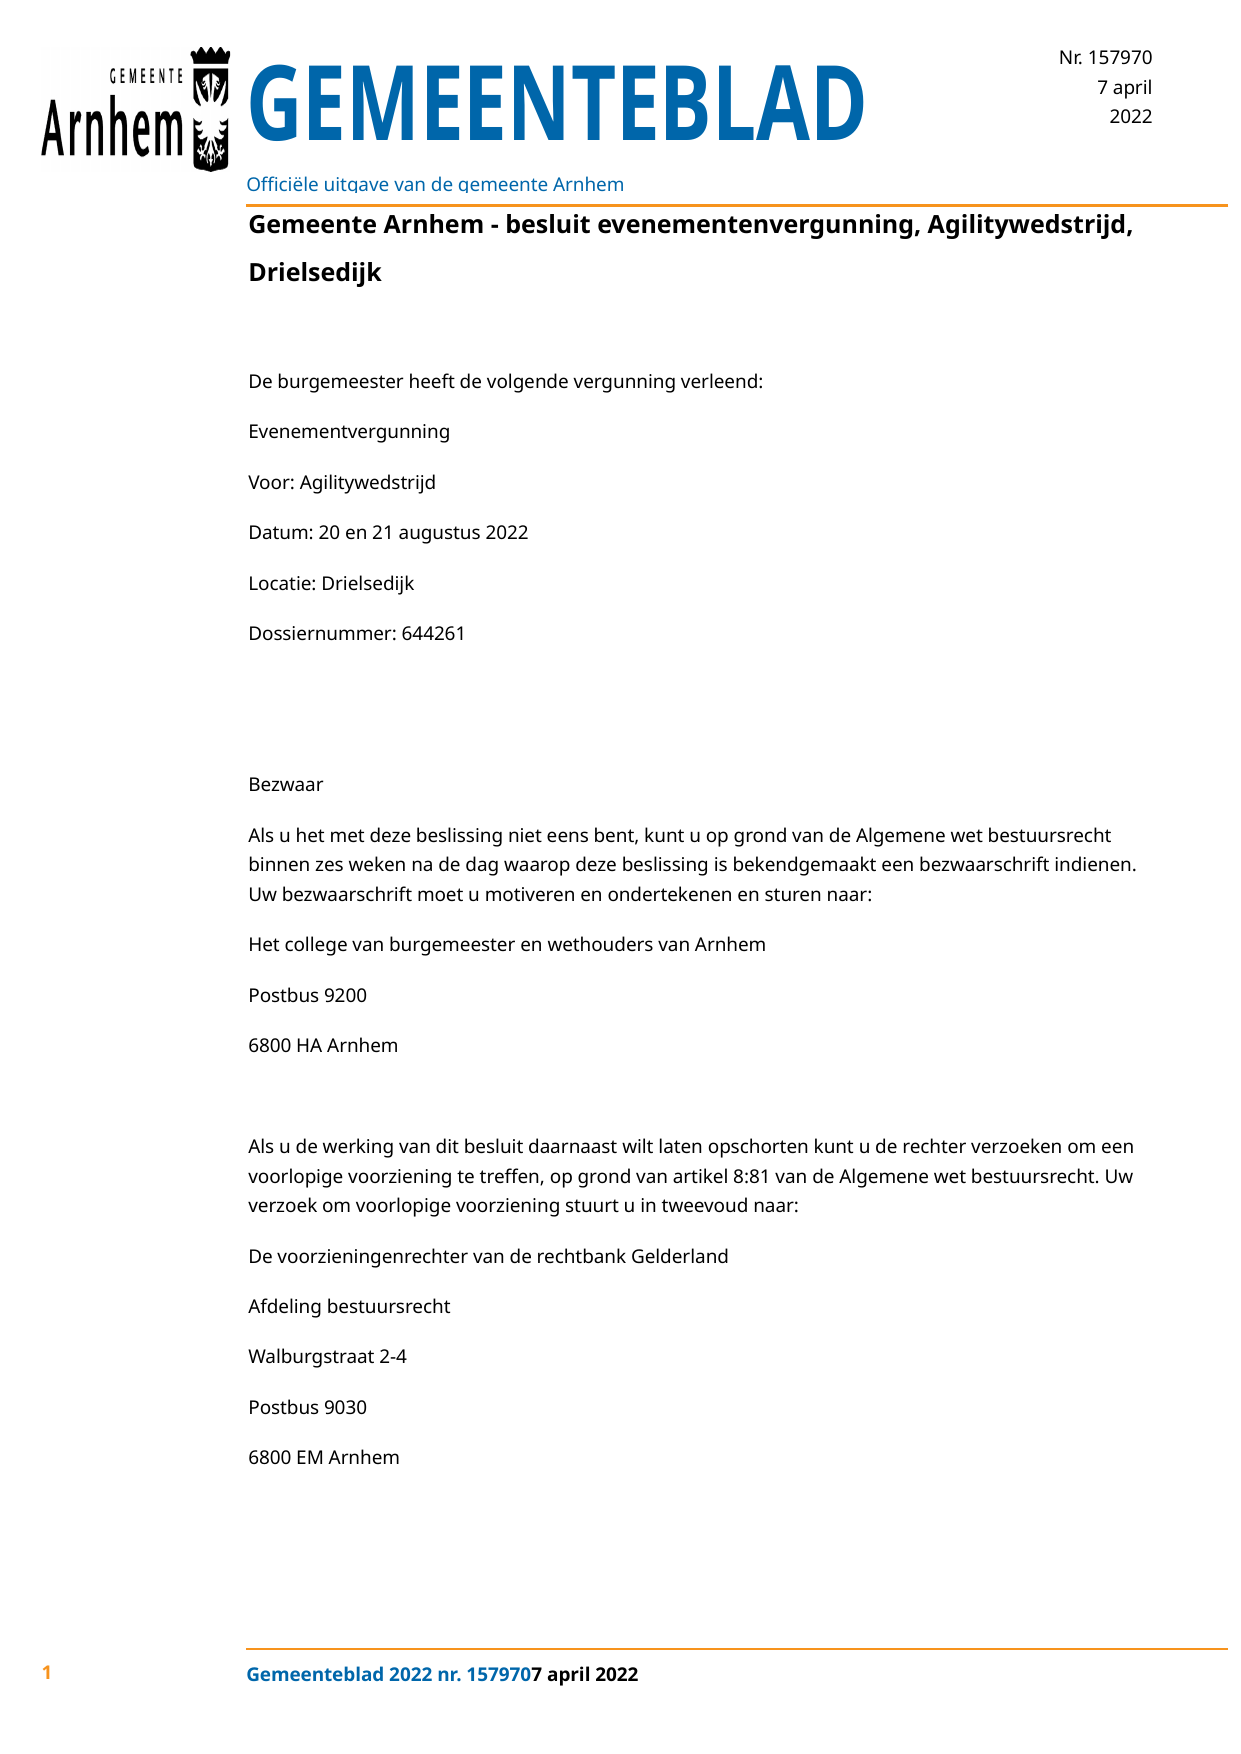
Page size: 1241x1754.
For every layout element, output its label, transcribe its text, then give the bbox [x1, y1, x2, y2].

text De burgemeester heeft de volgende vergunning verleend: [248, 368, 1152, 394]
text 6800 HA Arnhem [248, 1032, 1152, 1058]
text Als u de werking van dit besluit daarnaast wilt laten opschorten kunt u de rechter verzoeken om een voorlopige voorziening te treffen, op grond van artikel 8:81 van de Algemene wet bestuursrecht. Uw verzoek om voorlopige voorziening stuurt u in tweevoud naar: [248, 1133, 1152, 1218]
text Evenementvergunning [248, 419, 1152, 444]
text Afdeling bestuursrecht [248, 1293, 1152, 1319]
text Bezwaar [248, 772, 1152, 797]
text Walburgstraat 2-4 [248, 1344, 1152, 1369]
text 6800 EM Arnhem [248, 1444, 1152, 1470]
picture [41, 47, 231, 172]
text Gemeente Arnhem - besluit evenementenvergunning, Agilitywedstrijd, Drielsedijk [248, 207, 1152, 288]
text Locatie: Drielsedijk [248, 570, 1152, 596]
text Het college van burgemeester en wethouders van Arnhem [248, 932, 1152, 957]
text Postbus 9200 [248, 982, 1152, 1008]
text Datum: 20 en 21 augustus 2022 [248, 519, 1152, 545]
text Postbus 9030 [248, 1394, 1152, 1420]
text Dossiernummer: 644261 [248, 620, 1152, 646]
text Voor: Agilitywedstrijd [248, 469, 1152, 495]
text De voorzieningenrechter van de rechtbank Gelderland [248, 1243, 1152, 1269]
text Als u het met deze beslissing niet eens bent, kunt u op grond van de Algemene wet bestuursrecht binnen zes weken na de dag waarop deze beslissing is bekendgemaakt een bezwaarschrift indienen. Uw bezwaarschrift moet u motiveren en ondertekenen en sturen naar: [248, 822, 1152, 907]
